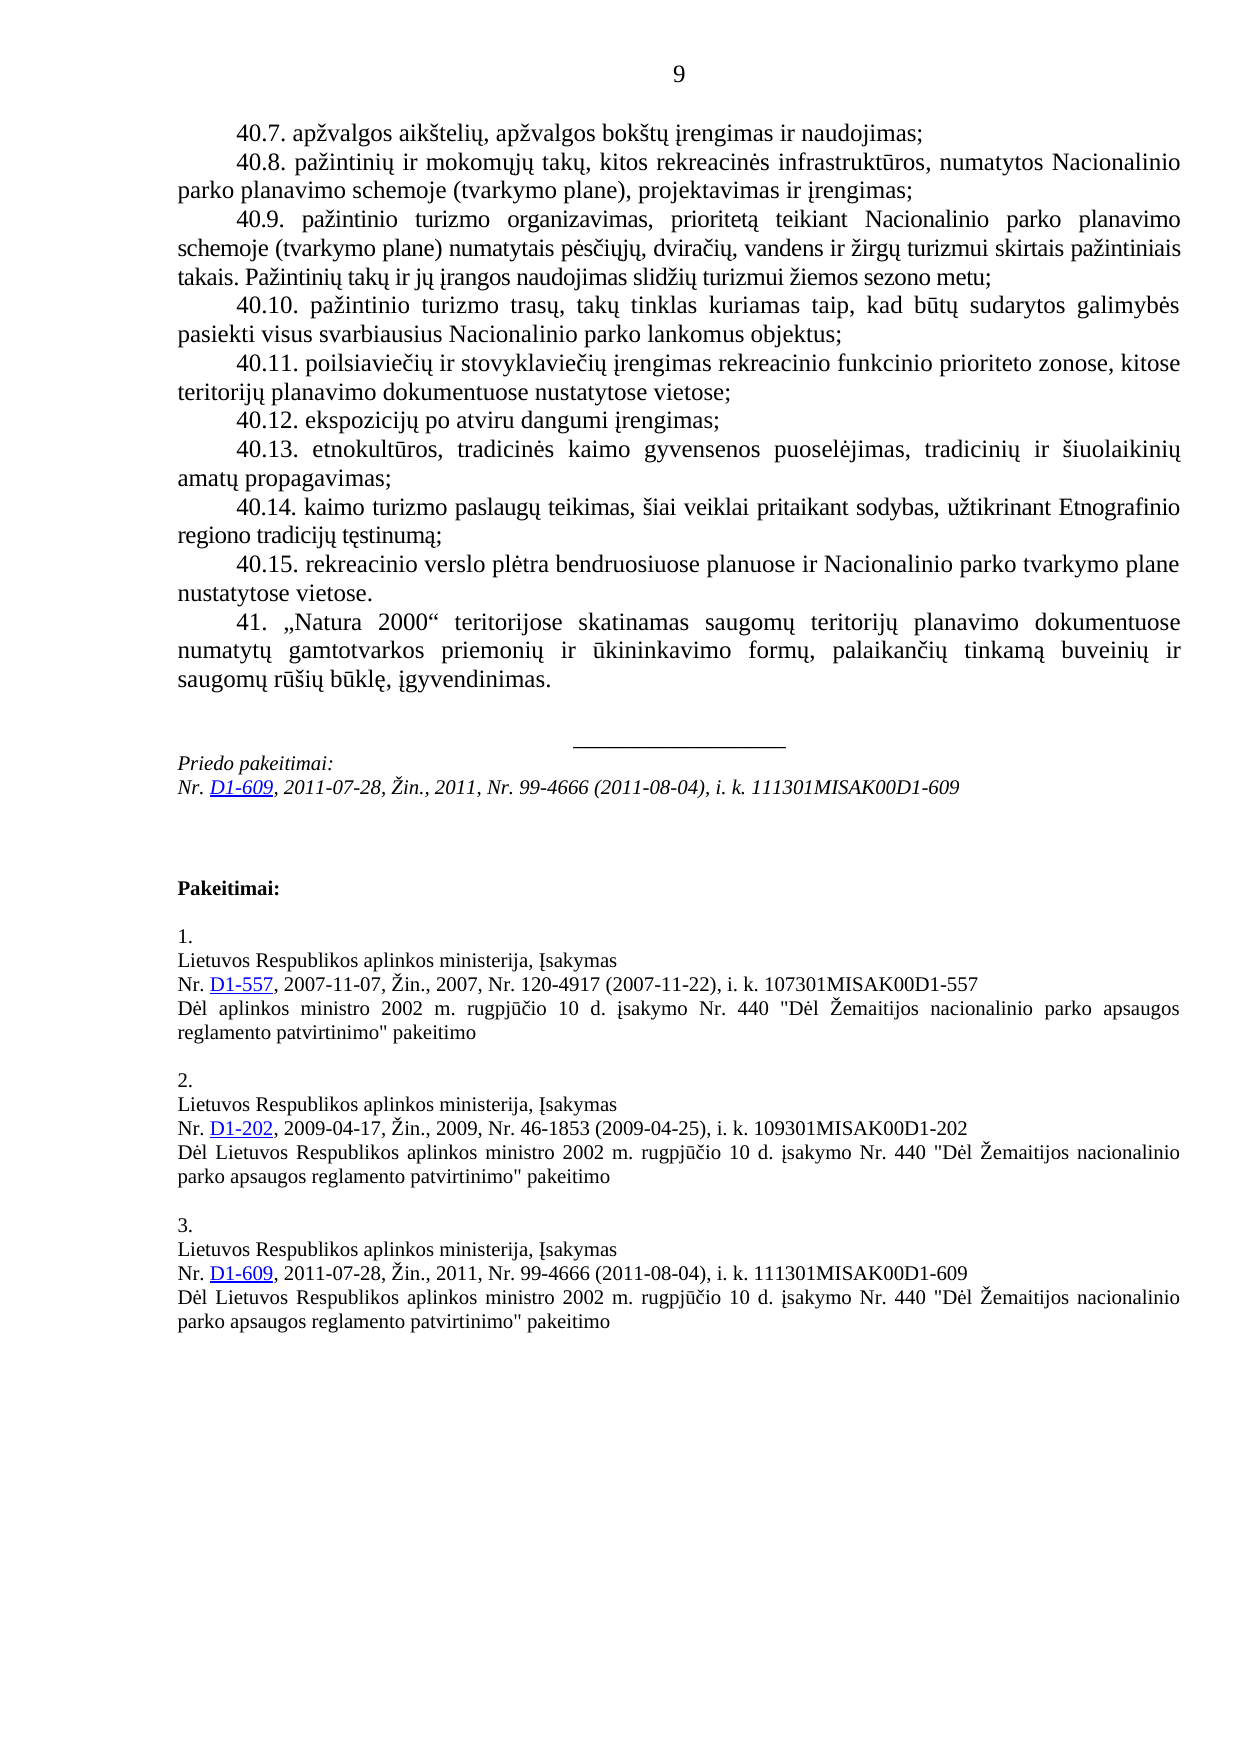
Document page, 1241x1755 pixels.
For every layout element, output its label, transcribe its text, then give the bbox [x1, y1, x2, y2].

text 41. „Natura 2000“ teritorijose skatinamas saugomų teritorijų planavimo dokumentuose numatytų gamtotvarkos priemonių ir ūkininkavimo formų, palaikančių tinkamą buveinių ir saugomų rūšių būklę, įgyvendinimas. [177, 607, 1181, 693]
text 3. [177, 1212, 1181, 1237]
text 40.12. ekspozicijų po atviru dangumi įrengimas; [177, 406, 1181, 434]
text 2. [177, 1068, 1181, 1092]
text Nr. D1-609, 2011-07-28, Žin., 2011, Nr. 99-4666 (2011-08-04), i. k. 111301MISAK00D1-609 [177, 1261, 1181, 1285]
text Dėl Lietuvos Respublikos aplinkos ministro 2002 m. rugpjūčio 10 d. įsakymo Nr. 440 "Dėl Žemaitijos nacionalinio parko apsaugos reglamento patvirtinimo" pakeitimo [177, 1285, 1181, 1333]
text Priedo pakeitimai: [177, 751, 1181, 775]
text 40.10. pažintinio turizmo trasų, takų tinklas kuriamas taip, kad būtų sudarytos galimybės pasiekti visus svarbiausius Nacionalinio parko lankomus objektus; [177, 291, 1181, 348]
text Dėl Lietuvos Respublikos aplinkos ministro 2002 m. rugpjūčio 10 d. įsakymo Nr. 440 "Dėl Žemaitijos nacionalinio parko apsaugos reglamento patvirtinimo" pakeitimo [177, 1140, 1181, 1188]
text Pakeitimai: [177, 876, 1181, 900]
text 40.14. kaimo turizmo paslaugų teikimas, šiai veiklai pritaikant sodybas, užtikrinant Etnografinio regiono tradicijų tęstinumą; [177, 492, 1181, 549]
text Nr. D1-609, 2011-07-28, Žin., 2011, Nr. 99-4666 (2011-08-04), i. k. 111301MISAK00D1-609 [177, 775, 1181, 799]
text Lietuvos Respublikos aplinkos ministerija, Įsakymas [177, 1237, 1181, 1261]
text 1. [177, 924, 1181, 948]
text _________________ [177, 722, 1181, 751]
text Nr. D1-202, 2009-04-17, Žin., 2009, Nr. 46-1853 (2009-04-25), i. k. 109301MISAK00D1-202 [177, 1116, 1181, 1140]
text 40.9. pažintinio turizmo organizavimas, prioritetą teikiant Nacionalinio parko planavimo schemoje (tvarkymo plane) numatytais pėsčiųjų, dviračių, vandens ir žirgų turizmui skirtais pažintiniais takais. Pažintinių takų ir jų įrangos naudojimas slidžių turizmui žiemos sezono metu; [177, 204, 1181, 291]
text 40.8. pažintinių ir mokomųjų takų, kitos rekreacinės infrastruktūros, numatytos Nacionalinio parko planavimo schemoje (tvarkymo plane), projektavimas ir įrengimas; [177, 147, 1181, 204]
text Lietuvos Respublikos aplinkos ministerija, Įsakymas [177, 1092, 1181, 1116]
text Lietuvos Respublikos aplinkos ministerija, Įsakymas [177, 948, 1181, 972]
text Dėl aplinkos ministro 2002 m. rugpjūčio 10 d. įsakymo Nr. 440 "Dėl Žemaitijos nacionalinio parko apsaugos reglamento patvirtinimo" pakeitimo [177, 996, 1181, 1044]
text Nr. D1-557, 2007-11-07, Žin., 2007, Nr. 120-4917 (2007-11-22), i. k. 107301MISAK00D1-557 [177, 972, 1181, 996]
text 40.11. poilsiaviečių ir stovyklaviečių įrengimas rekreacinio funkcinio prioriteto zonose, kitose teritorijų planavimo dokumentuose nustatytose vietose; [177, 348, 1181, 406]
text 40.13. etnokultūros, tradicinės kaimo gyvensenos puoselėjimas, tradicinių ir šiuolaikinių amatų propagavimas; [177, 434, 1181, 492]
text 40.7. apžvalgos aikštelių, apžvalgos bokštų įrengimas ir naudojimas; [177, 118, 1181, 147]
text 40.15. rekreacinio verslo plėtra bendruosiuose planuose ir Nacionalinio parko tvarkymo plane nustatytose vietose. [177, 549, 1181, 607]
